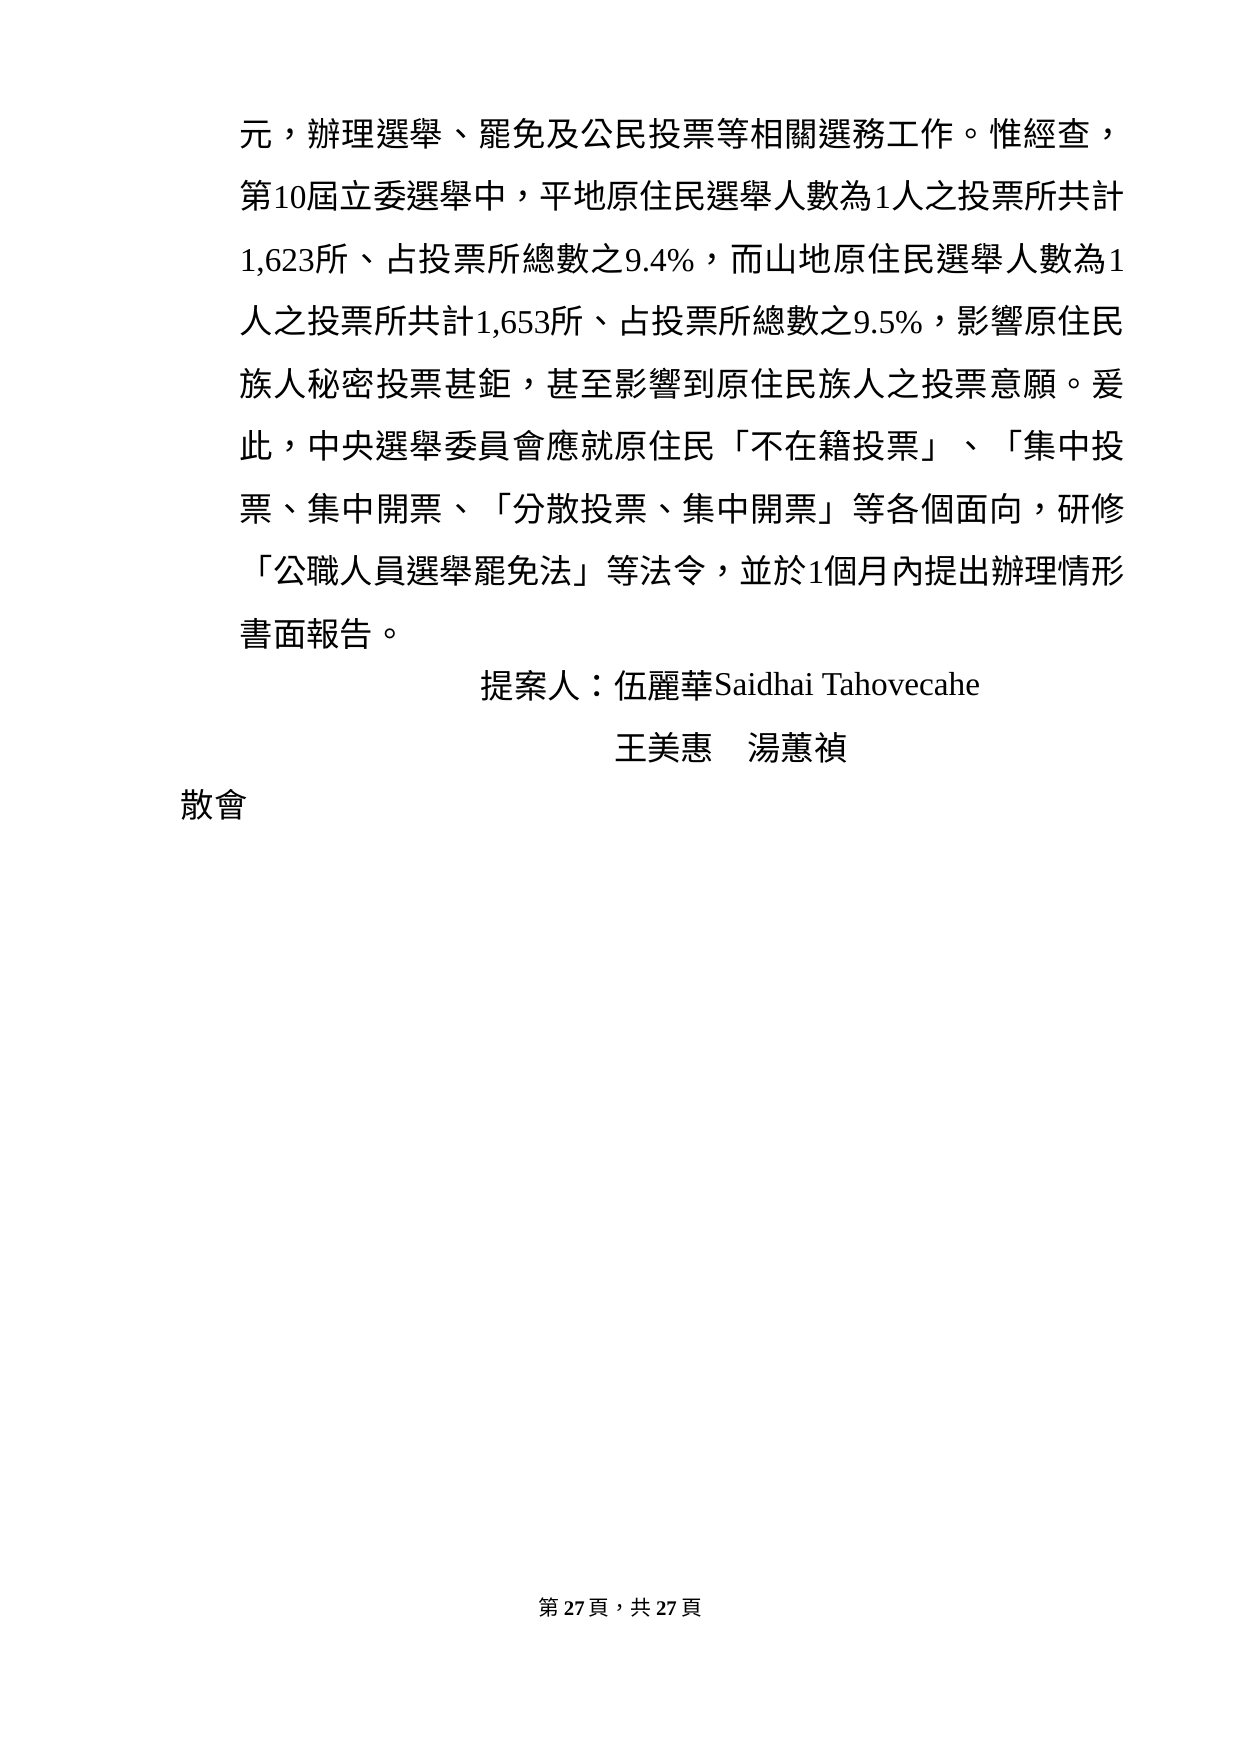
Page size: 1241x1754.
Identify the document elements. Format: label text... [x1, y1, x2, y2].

text 提案人：伍麗華Saidhai Tahovecahe [181, 653, 1122, 715]
text 散會 [181, 778, 1124, 828]
text 王美惠 湯蕙禎 [181, 715, 1122, 778]
text 元，辦理選舉、罷免及公民投票等相關選務工作。惟經查，第10屆立委選舉中，平地原住民選舉人數為1人之投票所共計1,623所、占投票所總數之9.4%，而山地原住民選舉人數為1人之投票所共計1,653所、占投票所總數之9.5%，影響原住民族人秘密投票甚鉅，甚至影響到原住民族人之投票意願。爰此，中央選舉委員會應就原住民「不在籍投票」、「集中投票、集中開票、「分散投票、集中開票」等各個面向，研修「公職人員選舉罷免法」等法令，並於1個月內提出辦理情形書面報告。 [181, 90, 1124, 653]
